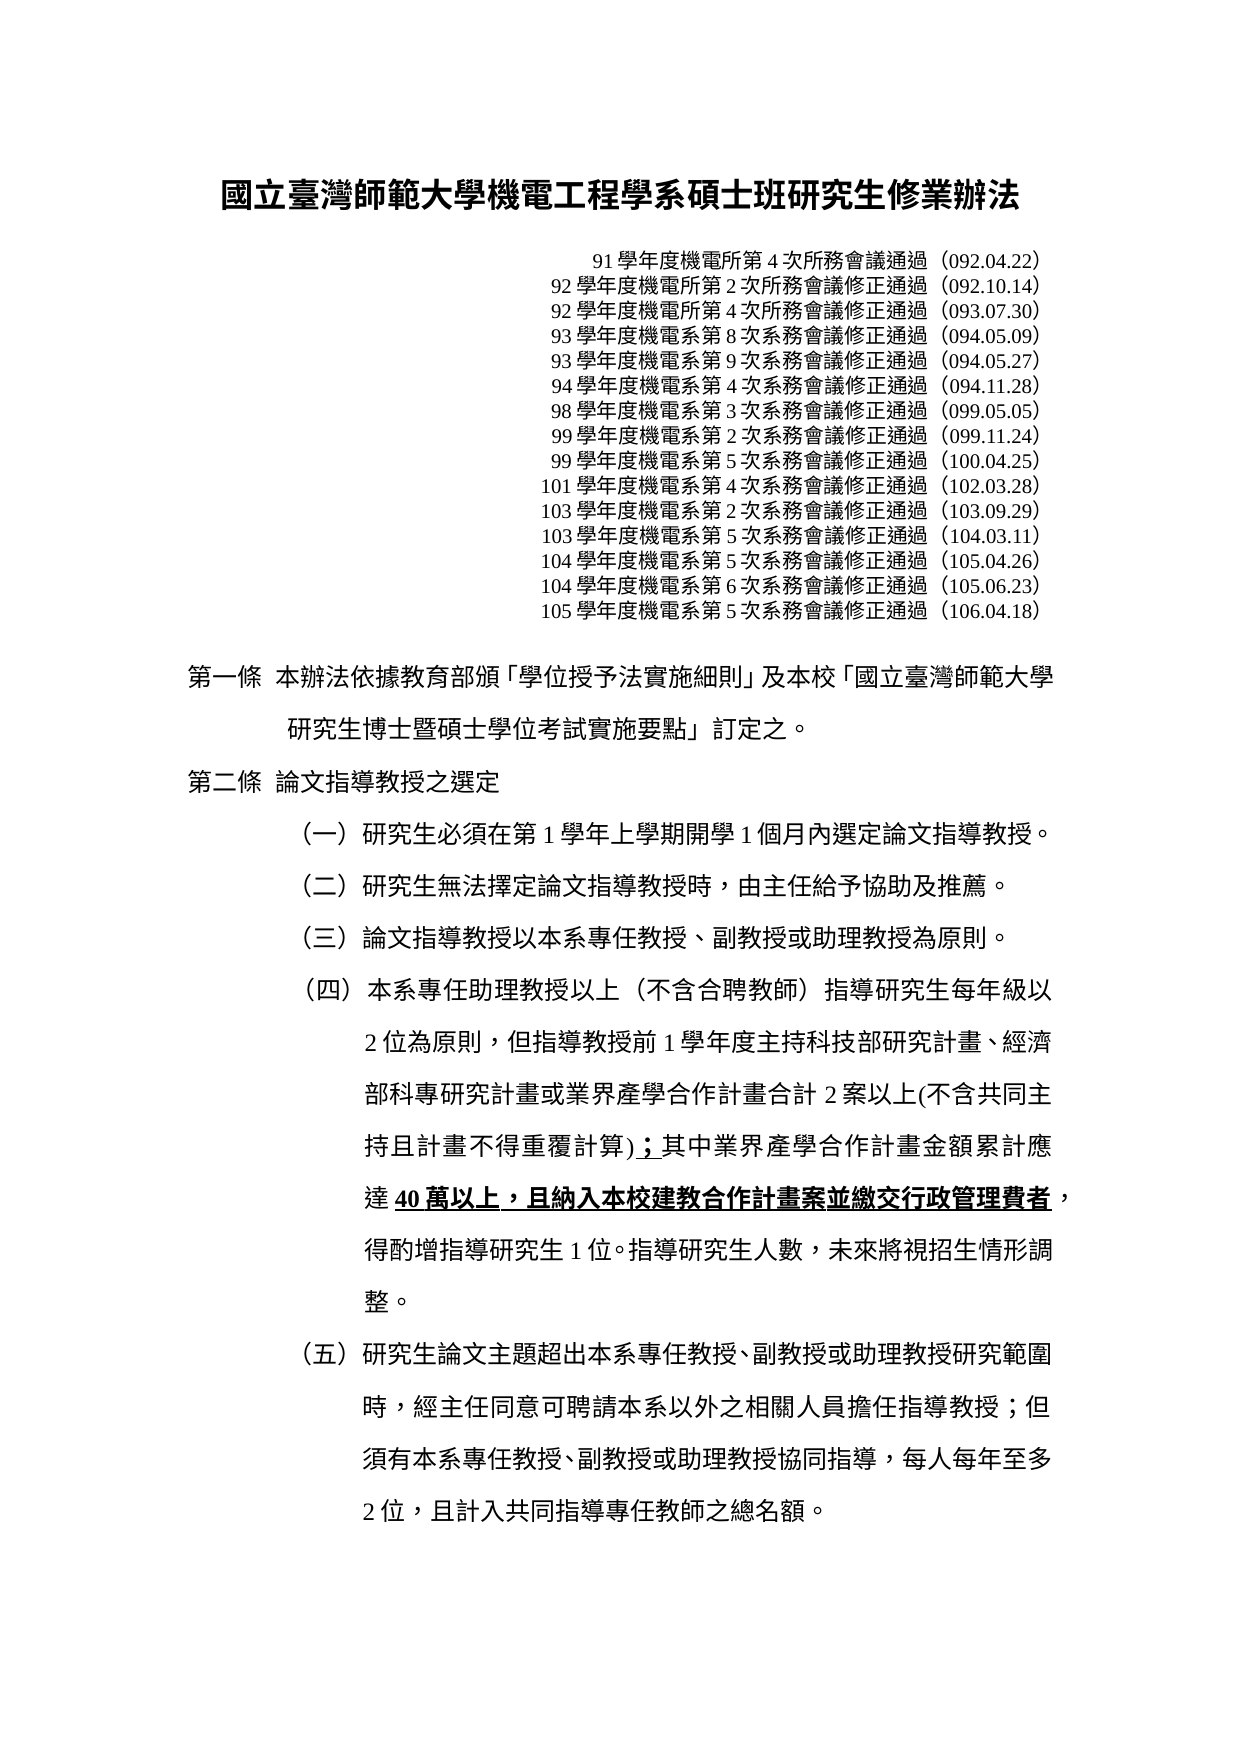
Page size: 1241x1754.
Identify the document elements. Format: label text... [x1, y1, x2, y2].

text 103學年度機電系第5次系務會議修正通過（104.03.11） [187, 523, 1053, 548]
text 93學年度機電系第8次系務會議修正通過（094.05.09） [187, 323, 1053, 348]
text 98學年度機電系第3次系務會議修正通過（099.05.05） [187, 398, 1053, 423]
subtitle 國立臺灣師範大學機電工程學系碩士班研究生修業辦法 [187, 169, 1053, 217]
text 92學年度機電所第4次所務會議修正通過（093.07.30） [187, 298, 1053, 323]
text 101學年度機電系第4次系務會議修正通過（102.03.28） [187, 473, 1053, 498]
text （二）研究生無法擇定論文指導教授時，由主任給予協助及推薦。 [287, 850, 1053, 902]
text 99學年度機電系第2次系務會議修正通過（099.11.24） [187, 423, 1053, 448]
text （三）論文指導教授以本系專任教授、副教授或助理教授為原則。 [287, 902, 1053, 954]
text 第一條 本辦法依據教育部頒「學位授予法實施細則」及本校「國立臺灣師範大學研究生博士暨碩士學位考試實施要點」訂定之。 [187, 642, 1054, 746]
text 92學年度機電所第2次所務會議修正通過（092.10.14） [187, 273, 1053, 298]
text 91學年度機電所第4次所務會議通過（092.04.22） [187, 248, 1053, 273]
text 104學年度機電系第6次系務會議修正通過（105.06.23） [187, 573, 1053, 598]
text 99學年度機電系第5次系務會議修正通過（100.04.25） [187, 448, 1053, 473]
text 103學年度機電系第2次系務會議修正通過（103.09.29） [187, 498, 1053, 523]
text 第二條 論文指導教授之選定 [187, 746, 1054, 798]
text （五）研究生論文主題超出本系專任教授、副教授或助理教授研究範圍時，經主任同意可聘請本系以外之相關人員擔任指導教授；但須有本系專任教授、副教授或助理教授協同指導，每人每年至多2位，且計入共同指導專任教師之總名額。 [287, 1319, 1053, 1527]
text 104學年度機電系第5次系務會議修正通過（105.04.26） [187, 548, 1053, 573]
text 105學年度機電系第5次系務會議修正通過（106.04.18） [187, 598, 1053, 623]
text 94學年度機電系第4次系務會議修正通過（094.11.28） [187, 373, 1053, 398]
text （四）本系專任助理教授以上（不含合聘教師）指導研究生每年級以2位為原則，但指導教授前1學年度主持科技部研究計畫、經濟部科專研究計畫或業界產學合作計畫合計2案以上(不含共同主持且計畫不得重覆計算)；其中業界產學合作計畫金額累計應達40萬以上，且納入本校建教合作計畫案並繳交行政管理費者，得酌增指導研究生1位。指導研究生人數，未來將視招生情形調整。 [291, 954, 1053, 1319]
text （一）研究生必須在第1學年上學期開學1個月內選定論文指導教授。 [287, 798, 1053, 850]
text 93學年度機電系第9次系務會議修正通過（094.05.27） [187, 348, 1053, 373]
